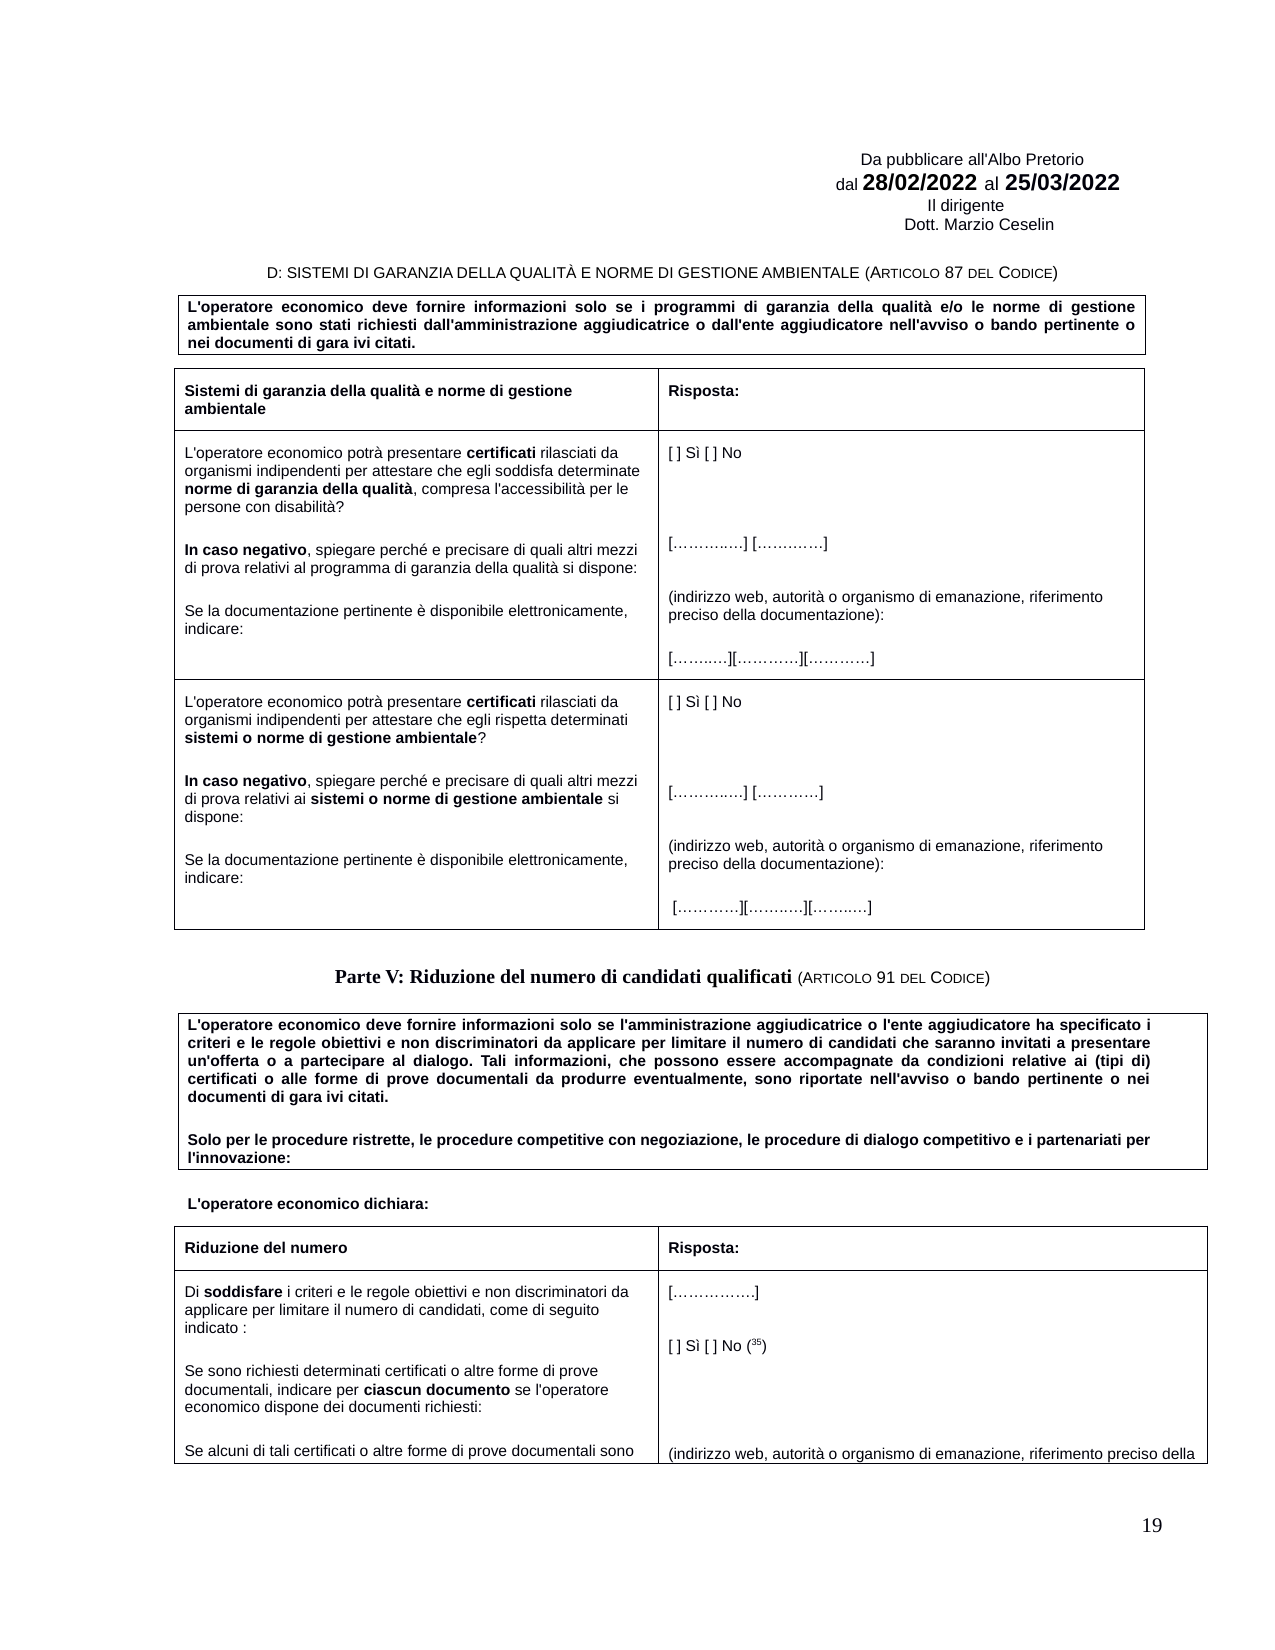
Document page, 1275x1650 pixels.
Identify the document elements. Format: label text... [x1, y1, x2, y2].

table_cell [ ] Sì [ ] No [………..…] […………] (indirizzo web, autorità o organismo di emanazione, riferimento preciso della documentazione): […………][……..…][……..…] [659, 680, 1144, 928]
text L'operatore economico deve fornire informazioni solo se i programmi di garanzia della qualità e/o le norme di gestione ambientale sono stati richiesti dall'amministrazione aggiudicatrice o dall'ente aggiudicatore nell'avviso o bando pertinente o nei documenti di gara ivi citati. [179, 296, 1145, 354]
table_header Sistemi di garanzia della qualità e norme di gestione ambientale [175, 369, 658, 430]
text L'operatore economico dichiara: [187, 1195, 1137, 1213]
table_header Riduzione del numero [175, 1227, 658, 1269]
text Parte V: Riduzione del numero di candidati qualificati (Articolo 91 del Codice) [187, 965, 1137, 988]
table_cell L'operatore economico potrà presentare certificati rilasciati da organismi indipendenti per attestare che egli rispetta determinati sistemi o norme di gestione ambientale? In caso negativo, spiegare perché e precisare di quali altri mezzi di prova relativi ai sistemi o norme di gestione ambientale si dispone: Se la documentazione pertinente è disponibile elettronicamente, indicare: [175, 680, 658, 928]
table_cell […………….] [ ] Sì [ ] No () (indirizzo web, autorità o organismo di emanazione, riferimento preciso della [659, 1271, 1207, 1463]
table_cell Di soddisfare i criteri e le regole obiettivi e non discriminatori da applicare per limitare il numero di candidati, come di seguito indicato : Se sono richiesti determinati certificati o altre forme di prove documentali, indicare per ciascun documento se l'operatore economico dispone dei documenti richiesti: Se alcuni di tali certificati o altre forme di prove documentali sono [175, 1271, 658, 1463]
table_cell L'operatore economico potrà presentare certificati rilasciati da organismi indipendenti per attestare che egli soddisfa determinate norme di garanzia della qualità, compresa l'accessibilità per le persone con disabilità? In caso negativo, spiegare perché e precisare di quali altri mezzi di prova relativi al programma di garanzia della qualità si dispone: Se la documentazione pertinente è disponibile elettronicamente, indicare: [175, 431, 658, 679]
title D: SISTEMI di garanzia della qualità e norme di gestione ambientale (Articolo 87 del Codice) [187, 263, 1137, 282]
table_header Risposta: [659, 369, 1144, 430]
text L'operatore economico deve fornire informazioni solo se l'amministrazione aggiudicatrice o l'ente aggiudicatore ha specificato i criteri e le regole obiettivi e non discriminatori da applicare per limitare il numero di candidati che saranno invitati a presentare un'offerta o a partecipare al dialogo. Tali informazioni, che possono essere accompagnate da condizioni relative ai (tipi di) certificati o alle forme di prove documentali da produrre eventualmente, sono riportate nell'avviso o bando pertinente o nei documenti di gara ivi citati. [179, 1014, 1207, 1106]
table_cell [ ] Sì [ ] No [………..…] […….……] (indirizzo web, autorità o organismo di emanazione, riferimento preciso della documentazione): [……..…][…………][…………] [659, 431, 1144, 679]
table_header Risposta: [659, 1227, 1207, 1269]
text Solo per le procedure ristrette, le procedure competitive con negoziazione, le procedure di dialogo competitivo e i partenariati per l'innovazione: [179, 1128, 1207, 1169]
